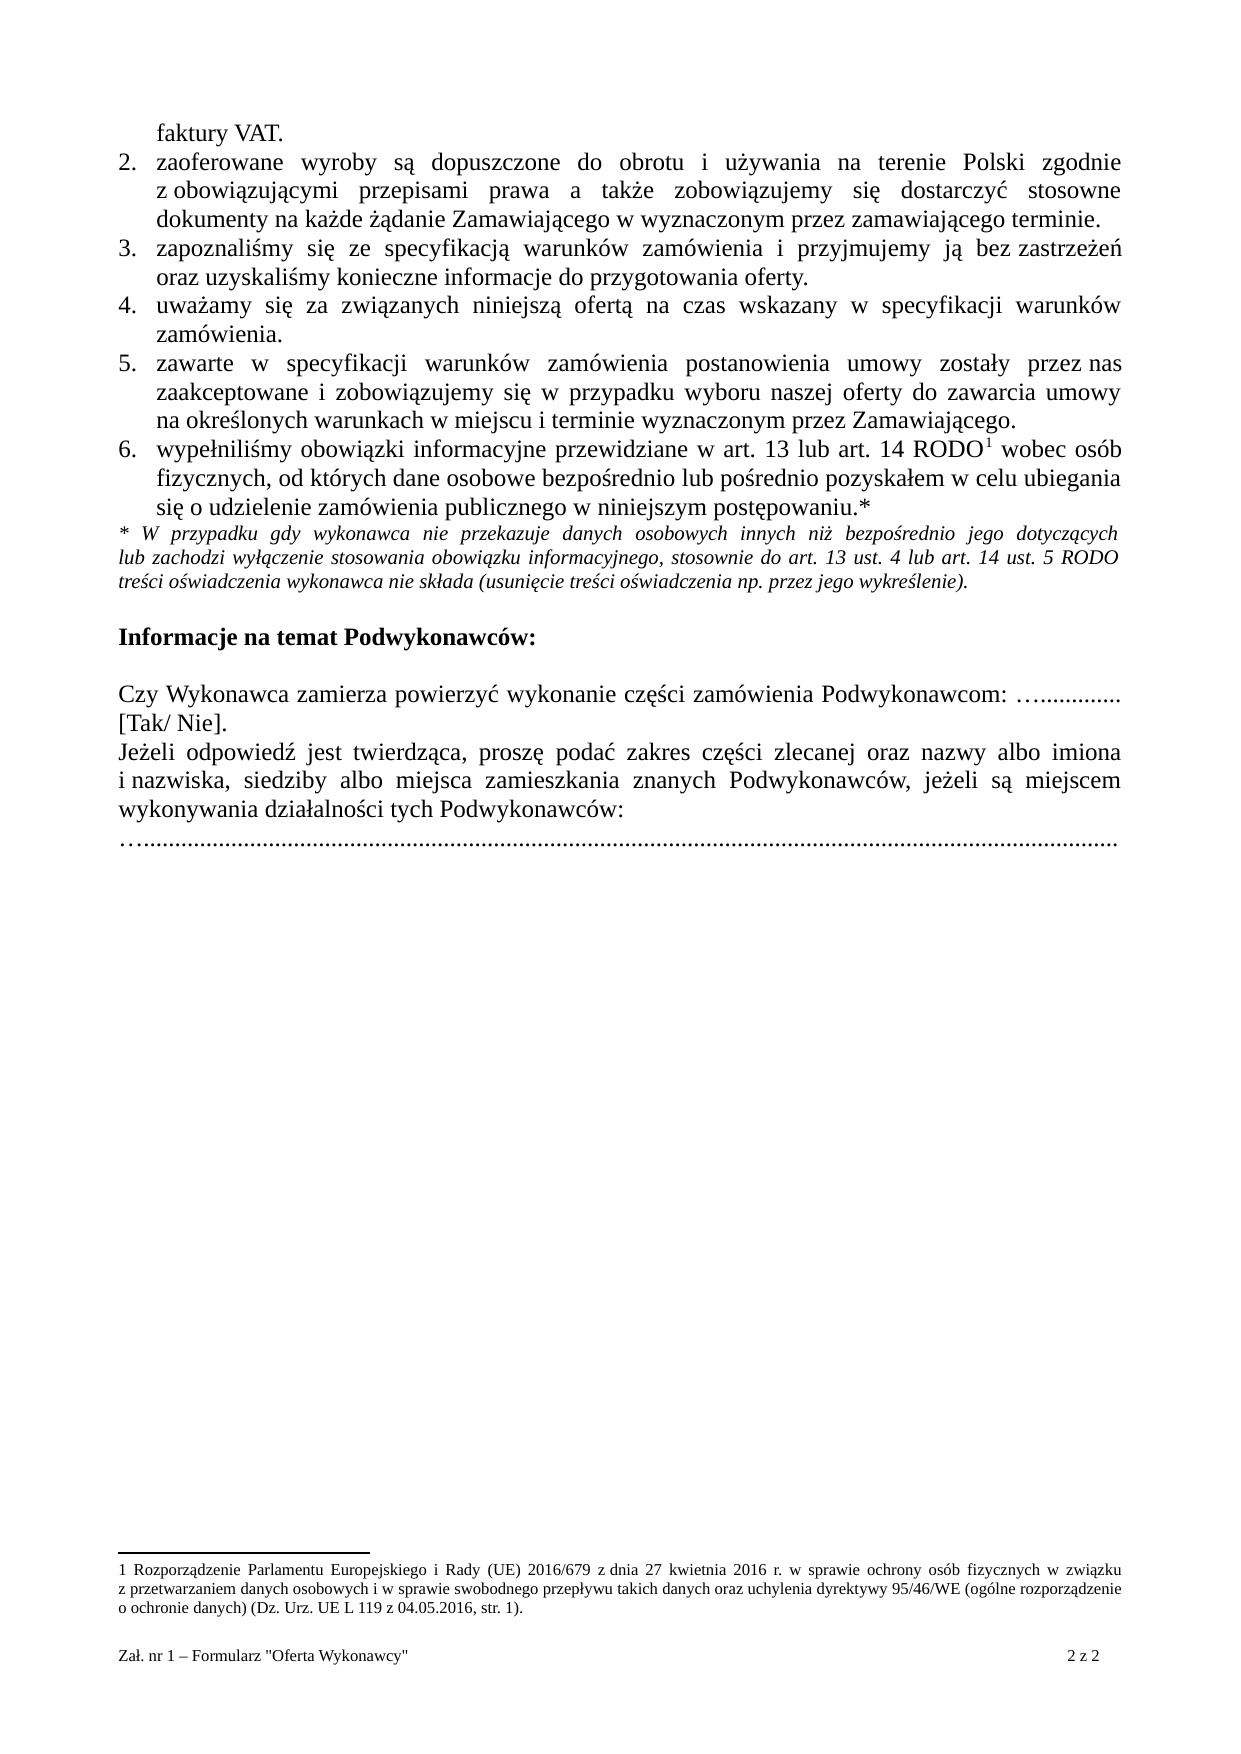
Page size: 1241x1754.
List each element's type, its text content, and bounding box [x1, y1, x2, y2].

text Informacje na temat Podwykonawców: [118, 622, 1122, 650]
list Rozporządzenie Parlamentu Europejskiego i Rady (UE) 2016/679 z dnia 27 kwietnia 2016 r. w sprawie ochrony osób fizycznych w związku z przetwarzaniem danych osobowych i w sprawie swobodnego przepływu takich danych oraz uchylenia dyrektywy 95/46/WE (ogólne rozporządzenie o ochronie danych) (Dz. Urz. UE L 119 z 04.05.2016, str. 1). [118, 1559, 1122, 1617]
list zapoznaliśmy się ze specyfikacją warunków zamówienia i przyjmujemy ją bez zastrzeżeń oraz uzyskaliśmy konieczne informacje do przygotowania oferty. [118, 233, 1122, 291]
list faktury VAT. [118, 118, 1122, 147]
text Czy Wykonawca zamierza powierzyć wykonanie części zamówienia Podwykonawcom: …............. [Tak/ Nie]. [118, 679, 1122, 737]
text Jeżeli odpowiedź jest twierdząca, proszę podać zakres części zlecanej oraz nazwy albo imiona i nazwiska, siedziby albo miejsca zamieszkania znanych Podwykonawców, jeżeli są miejscem wykonywania działalności tych Podwykonawców: [118, 737, 1122, 823]
list wypełniliśmy obowiązki informacyjne przewidziane w art. 13 lub art. 14 RODO wobec osób fizycznych, od których dane osobowe bezpośrednio lub pośrednio pozyskałem w celu ubiegania się o udzielenie zamówienia publicznego w niniejszym postępowaniu.* [118, 434, 1122, 521]
list zaoferowane wyroby są dopuszczone do obrotu i używania na terenie Polski zgodnie z obowiązującymi przepisami prawa a także zobowiązujemy się dostarczyć stosowne dokumenty na każde żądanie Zamawiającego w wyznaczonym przez zamawiającego terminie. [118, 147, 1122, 233]
text * W przypadku gdy wykonawca nie przekazuje danych osobowych innych niż bezpośrednio jego dotyczących lub zachodzi wyłączenie stosowania obowiązku informacyjnego, stosownie do art. 13 ust. 4 lub art. 14 ust. 5 RODO treści oświadczenia wykonawca nie składa (usunięcie treści oświadczenia np. przez jego wykreślenie). [118, 521, 1122, 593]
list zawarte w specyfikacji warunków zamówienia postanowienia umowy zostały przez nas zaakceptowane i zobowiązujemy się w przypadku wyboru naszej oferty do zawarcia umowy na określonych warunkach w miejscu i terminie wyznaczonym przez Zamawiającego. [118, 348, 1122, 434]
text …............................................................................................................................................................ [118, 823, 1122, 852]
list uważamy się za związanych niniejszą ofertą na czas wskazany w specyfikacji warunków zamówienia. [118, 291, 1122, 348]
